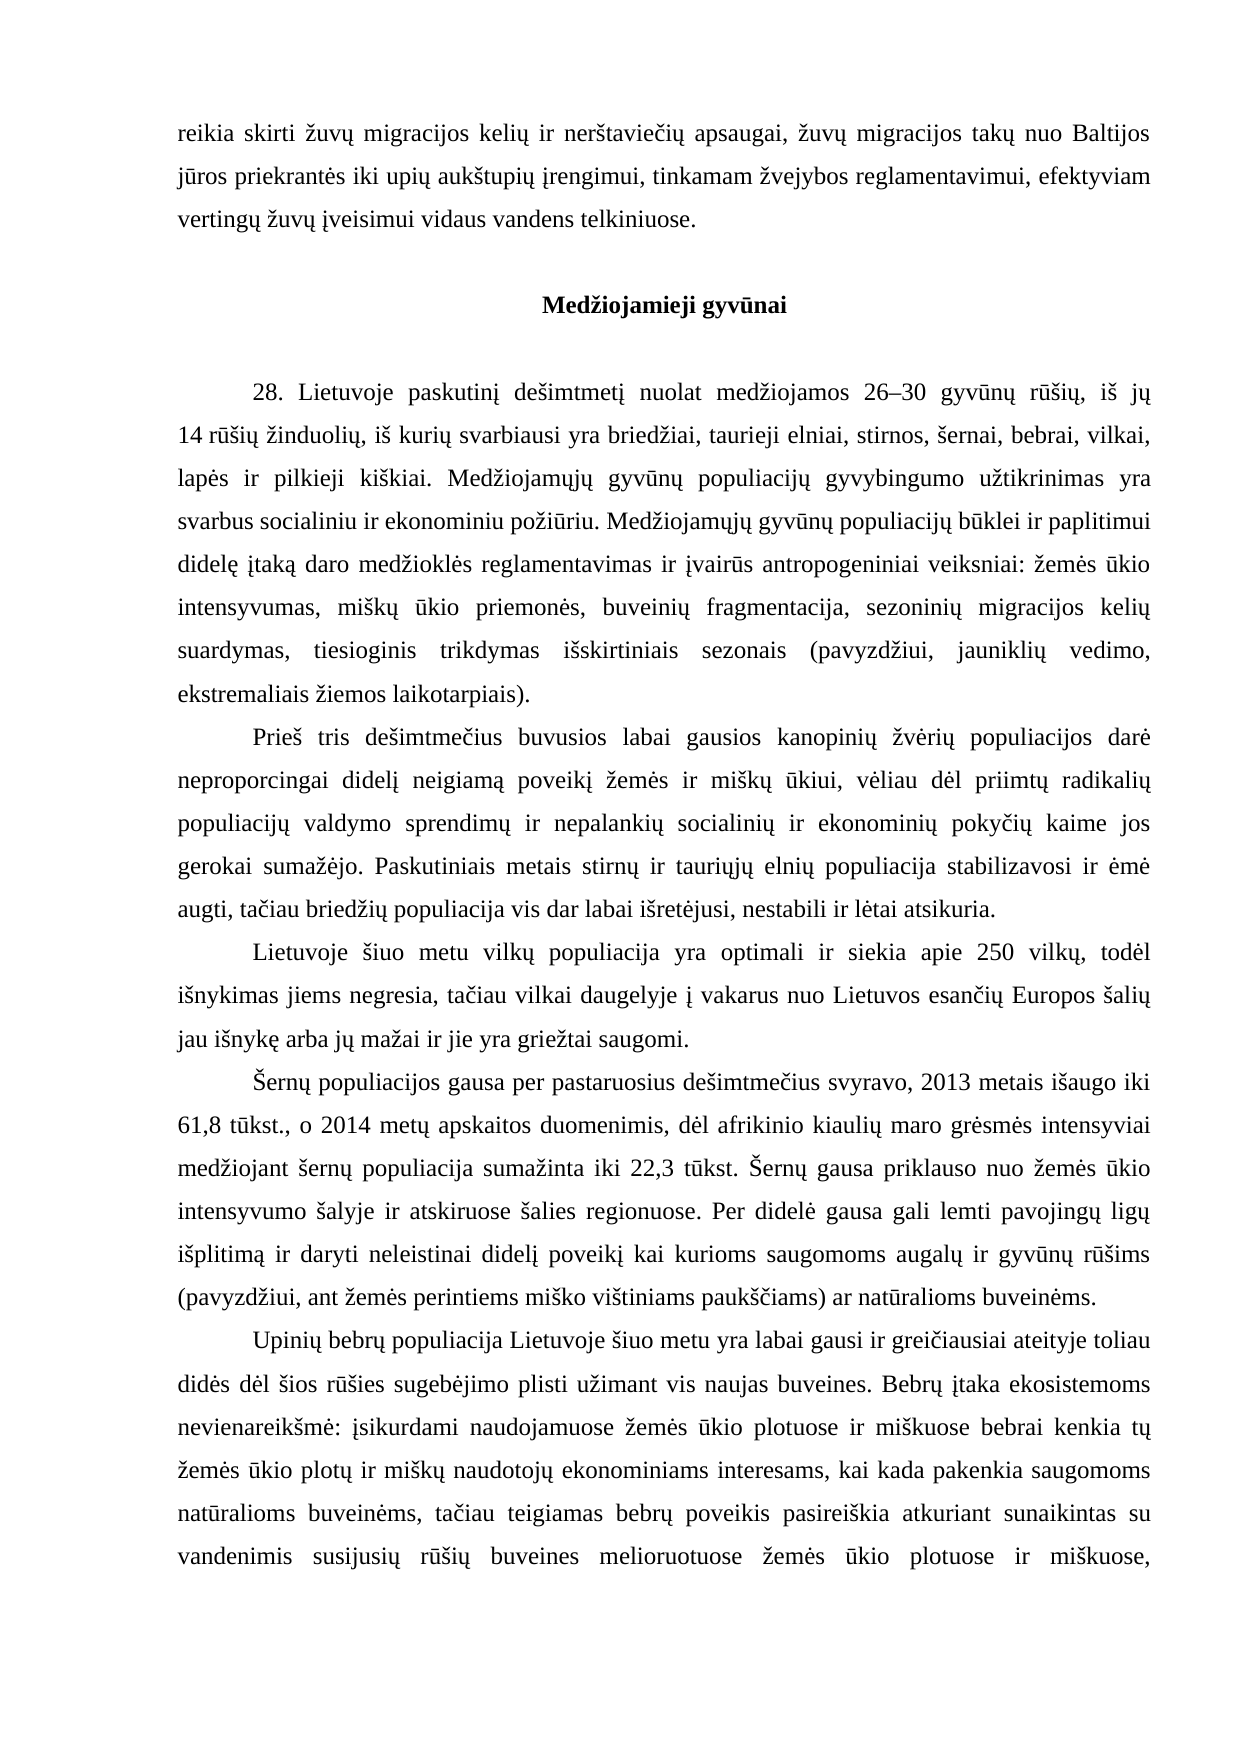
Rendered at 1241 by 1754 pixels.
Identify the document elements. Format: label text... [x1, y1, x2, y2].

text Prieš tris dešimtmečius buvusios labai gausios kanopinių žvėrių populiacijos darė neproporcingai didelį neigiamą poveikį žemės ir miškų ūkiui, vėliau dėl priimtų radikalių populiacijų valdymo sprendimų ir nepalankių socialinių ir ekonominių pokyčių kaime jos gerokai sumažėjo. Paskutiniais metais stirnų ir tauriųjų elnių populiacija stabilizavosi ir ėmė augti, tačiau briedžių populiacija vis dar labai išretėjusi, nestabili ir lėtai atsikuria. [177, 722, 1152, 923]
text Lietuvoje šiuo metu vilkų populiacija yra optimali ir siekia apie 250 vilkų, todėl išnykimas jiems negresia, tačiau vilkai daugelyje į vakarus nuo Lietuvos esančių Europos šalių jau išnykę arba jų mažai ir jie yra griežtai saugomi. [177, 937, 1152, 1052]
text 28. Lietuvoje paskutinį dešimtmetį nuolat medžiojamos 26–30 gyvūnų rūšių, iš jų 14 rūšių žinduolių, iš kurių svarbiausi yra briedžiai, taurieji elniai, stirnos, šernai, bebrai, vilkai, lapės ir pilkieji kiškiai. Medžiojamųjų gyvūnų populiacijų gyvybingumo užtikrinimas yra svarbus socialiniu ir ekonominiu požiūriu. Medžiojamųjų gyvūnų populiacijų būklei ir paplitimui didelę įtaką daro medžioklės reglamentavimas ir įvairūs antropogeniniai veiksniai: žemės ūkio intensyvumas, miškų ūkio priemonės, buveinių fragmentacija, sezoninių migracijos kelių suardymas, tiesioginis trikdymas išskirtiniais sezonais (pavyzdžiui, jauniklių vedimo, ekstremaliais žiemos laikotarpiais). [177, 377, 1152, 707]
text Medžiojamieji gyvūnai [177, 291, 1152, 319]
text reikia skirti žuvų migracijos kelių ir nerštaviečių apsaugai, žuvų migracijos takų nuo Baltijos jūros priekrantės iki upių aukštupių įrengimui, tinkamam žvejybos reglamentavimui, efektyviam vertingų žuvų įveisimui vidaus vandens telkiniuose. [177, 118, 1152, 233]
text Upinių bebrų populiacija Lietuvoje šiuo metu yra labai gausi ir greičiausiai ateityje toliau didės dėl šios rūšies sugebėjimo plisti užimant vis naujas buveines. Bebrų įtaka ekosistemoms nevienareikšmė: įsikurdami naudojamuose žemės ūkio plotuose ir miškuose bebrai kenkia tų žemės ūkio plotų ir miškų naudotojų ekonominiams interesams, kai kada pakenkia saugomoms natūralioms buveinėms, tačiau teigiamas bebrų poveikis pasireiškia atkuriant sunaikintas su vandenimis susijusių rūšių buveines melioruotuose žemės ūkio plotuose ir miškuose, [177, 1326, 1152, 1570]
text Šernų populiacijos gausa per pastaruosius dešimtmečius svyravo, 2013 metais išaugo iki 61,8 tūkst., o 2014 metų apskaitos duomenimis, dėl afrikinio kiaulių maro grėsmės intensyviai medžiojant šernų populiacija sumažinta iki 22,3 tūkst. Šernų gausa priklauso nuo žemės ūkio intensyvumo šalyje ir atskiruose šalies regionuose. Per didelė gausa gali lemti pavojingų ligų išplitimą ir daryti neleistinai didelį poveikį kai kurioms saugomoms augalų ir gyvūnų rūšims (pavyzdžiui, ant žemės perintiems miško vištiniams paukščiams) ar natūralioms buveinėms. [177, 1067, 1152, 1311]
